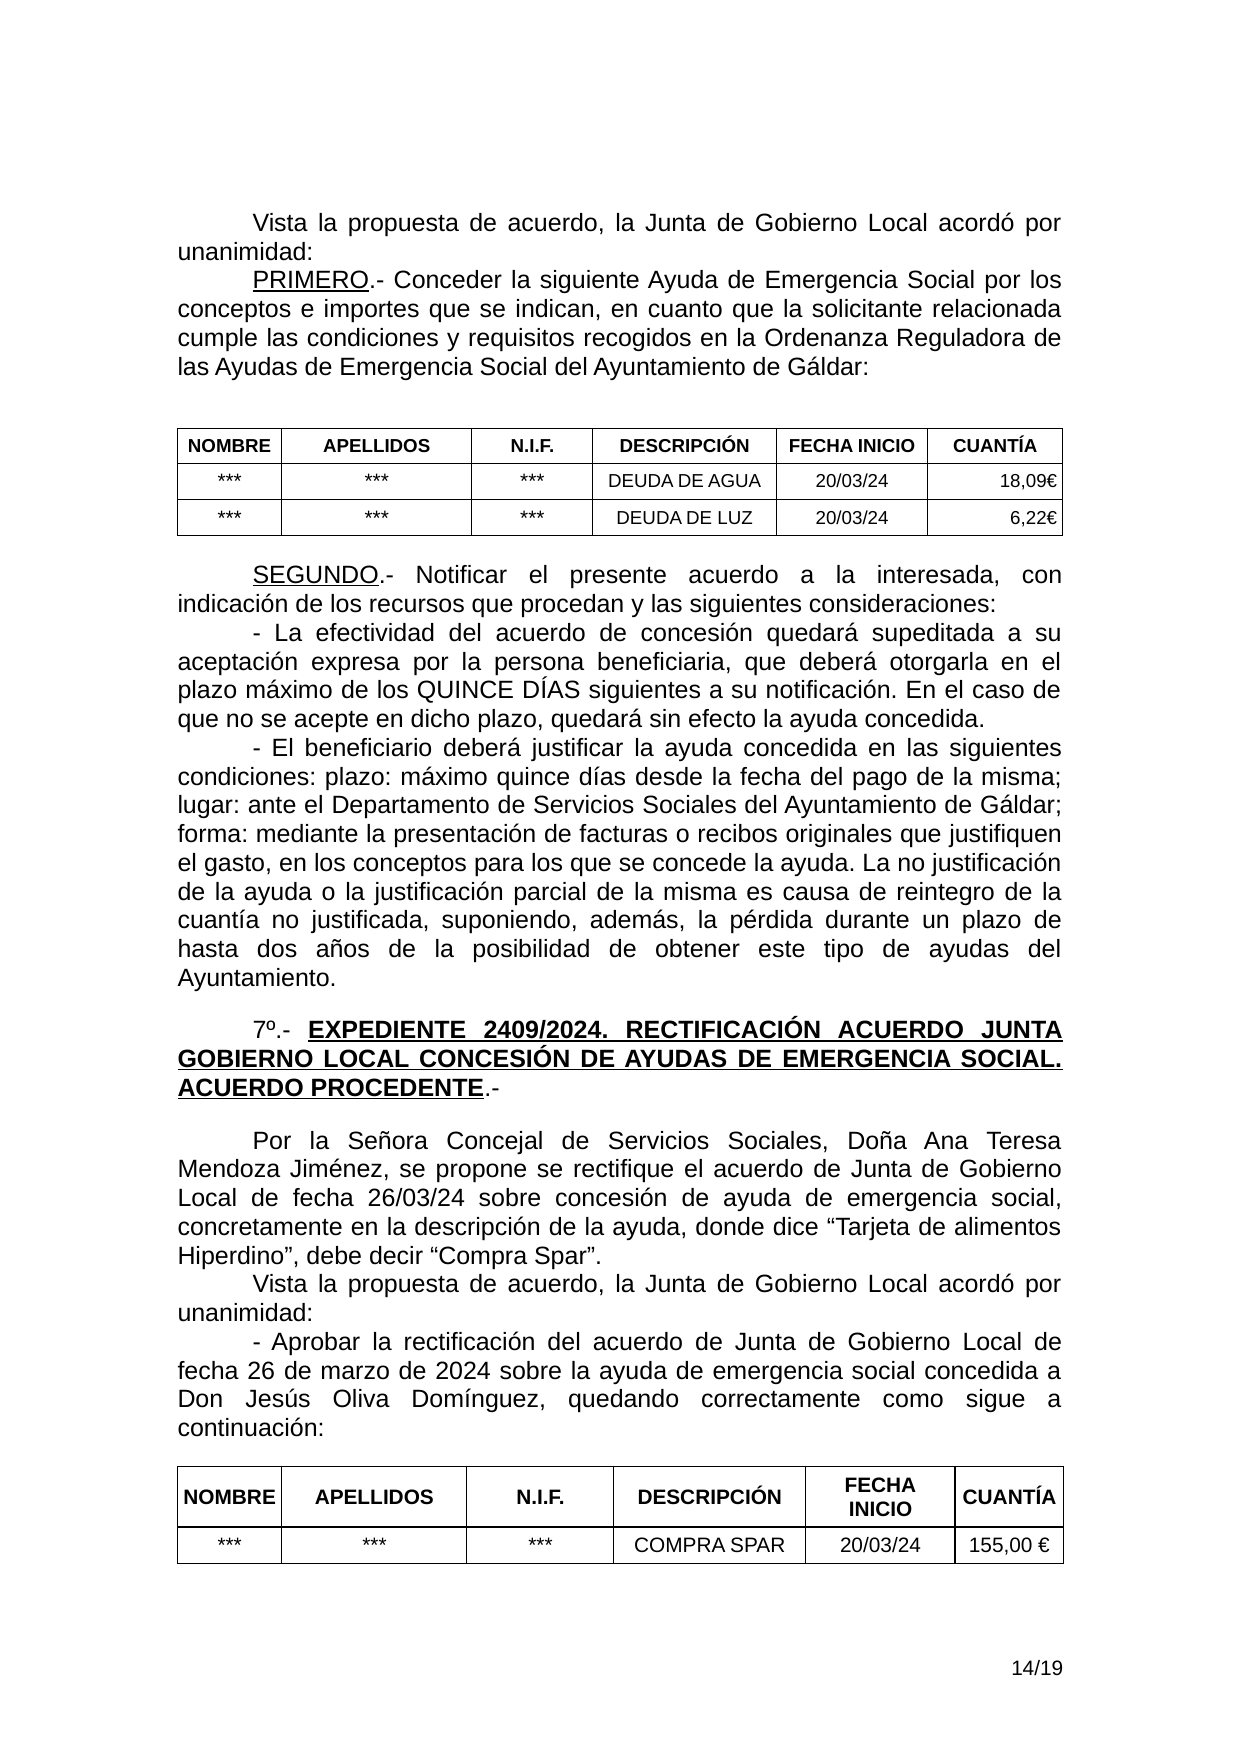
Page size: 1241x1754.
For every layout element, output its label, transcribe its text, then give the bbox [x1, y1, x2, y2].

text Por la Señora Concejal de Servicios Sociales, Doña Ana Teresa Mendoza Jiménez, se propone se rectifique el acuerdo de Junta de Gobierno Local de fecha 26/03/24 sobre concesión de ayuda de emergencia social, concretamente en la descripción de la ayuda, donde dice “Tarjeta de alimentos Hiperdino”, debe decir “Compra Spar”. [177, 1126, 1063, 1269]
table_header NOMBRE [178, 1467, 281, 1526]
table_cell COMPRA SPAR [614, 1528, 805, 1563]
table_cell *** [467, 1528, 613, 1563]
text Vista la propuesta de acuerdo, la Junta de Gobierno Local acordó por unanimidad: [177, 208, 1063, 265]
table_cell DEUDA DE LUZ [593, 500, 776, 535]
table_cell 6,22€ [928, 500, 1062, 535]
table_cell DEUDA DE AGUA [593, 464, 776, 499]
text ACUERDO PROCEDENTE.- [177, 1070, 1063, 1102]
text PRIMERO.- Conceder la siguiente Ayuda de Emergencia Social por los conceptos e importes que se indican, en cuanto que la solicitante relacionada cumple las condiciones y requisitos recogidos en la Ordenanza Reguladora de las Ayudas de Emergencia Social del Ayuntamiento de Gáldar: [177, 265, 1063, 380]
table_header DESCRIPCIÓN [593, 429, 776, 462]
table_cell *** [178, 500, 281, 535]
table_cell *** [178, 1528, 281, 1563]
table_cell *** [282, 500, 471, 535]
table_header N.I.F. [472, 429, 592, 462]
table_header DESCRIPCIÓN [614, 1467, 805, 1526]
table_cell *** [472, 500, 592, 535]
text 7º.- EXPEDIENTE 2409/2024. RECTIFICACIÓN ACUERDO JUNTA GOBIERNO LOCAL CONCESIÓN DE AYUDAS DE EMERGENCIA SOCIAL. [177, 1016, 1063, 1069]
text - Aprobar la rectificación del acuerdo de Junta de Gobierno Local de fecha 26 de marzo de 2024 sobre la ayuda de emergencia social concedida a Don Jesús Oliva Domínguez, quedando correctamente como sigue a continuación: [177, 1327, 1063, 1442]
text SEGUNDO.- Notificar el presente acuerdo a la interesada, con indicación de los recursos que procedan y las siguientes consideraciones: [177, 560, 1063, 618]
table_cell 20/03/24 [777, 464, 927, 499]
table_cell 155,00 € [956, 1528, 1063, 1563]
table_header APELLIDOS [282, 1467, 466, 1526]
text Vista la propuesta de acuerdo, la Junta de Gobierno Local acordó por unanimidad: [177, 1269, 1063, 1327]
table_cell 18,09€ [928, 464, 1062, 499]
table_header APELLIDOS [282, 429, 471, 462]
table_cell *** [282, 1528, 466, 1563]
table_header FECHA INICIO [806, 1467, 954, 1526]
table_cell *** [472, 464, 592, 499]
text - El beneficiario deberá justificar la ayuda concedida en las siguientes condiciones: plazo: máximo quince días desde la fecha del pago de la misma; lugar: ante el Departamento de Servicios Sociales del Ayuntamiento de Gáldar; forma: mediante la presentación de facturas o recibos originales que justifiquen el gasto, en los conceptos para los que se concede la ayuda. La no justificación de la ayuda o la justificación parcial de la misma es causa de reintegro de la cuantía no justificada, suponiendo, además, la pérdida durante un plazo de hasta dos años de la posibilidad de obtener este tipo de ayudas del Ayuntamiento. [177, 733, 1063, 992]
table_header CUANTÍA [928, 429, 1062, 462]
table_header FECHA INICIO [777, 429, 927, 462]
table_cell 20/03/24 [806, 1528, 954, 1563]
table_header N.I.F. [467, 1467, 613, 1526]
table_cell *** [282, 464, 471, 499]
table_cell *** [178, 464, 281, 499]
text - La efectividad del acuerdo de concesión quedará supeditada a su aceptación expresa por la persona beneficiaria, que deberá otorgarla en el plazo máximo de los QUINCE DÍAS siguientes a su notificación. En el caso de que no se acepte en dicho plazo, quedará sin efecto la ayuda concedida. [177, 618, 1063, 733]
table_header CUANTÍA [956, 1467, 1063, 1526]
table_cell 20/03/24 [777, 500, 927, 535]
table_header NOMBRE [178, 429, 281, 462]
